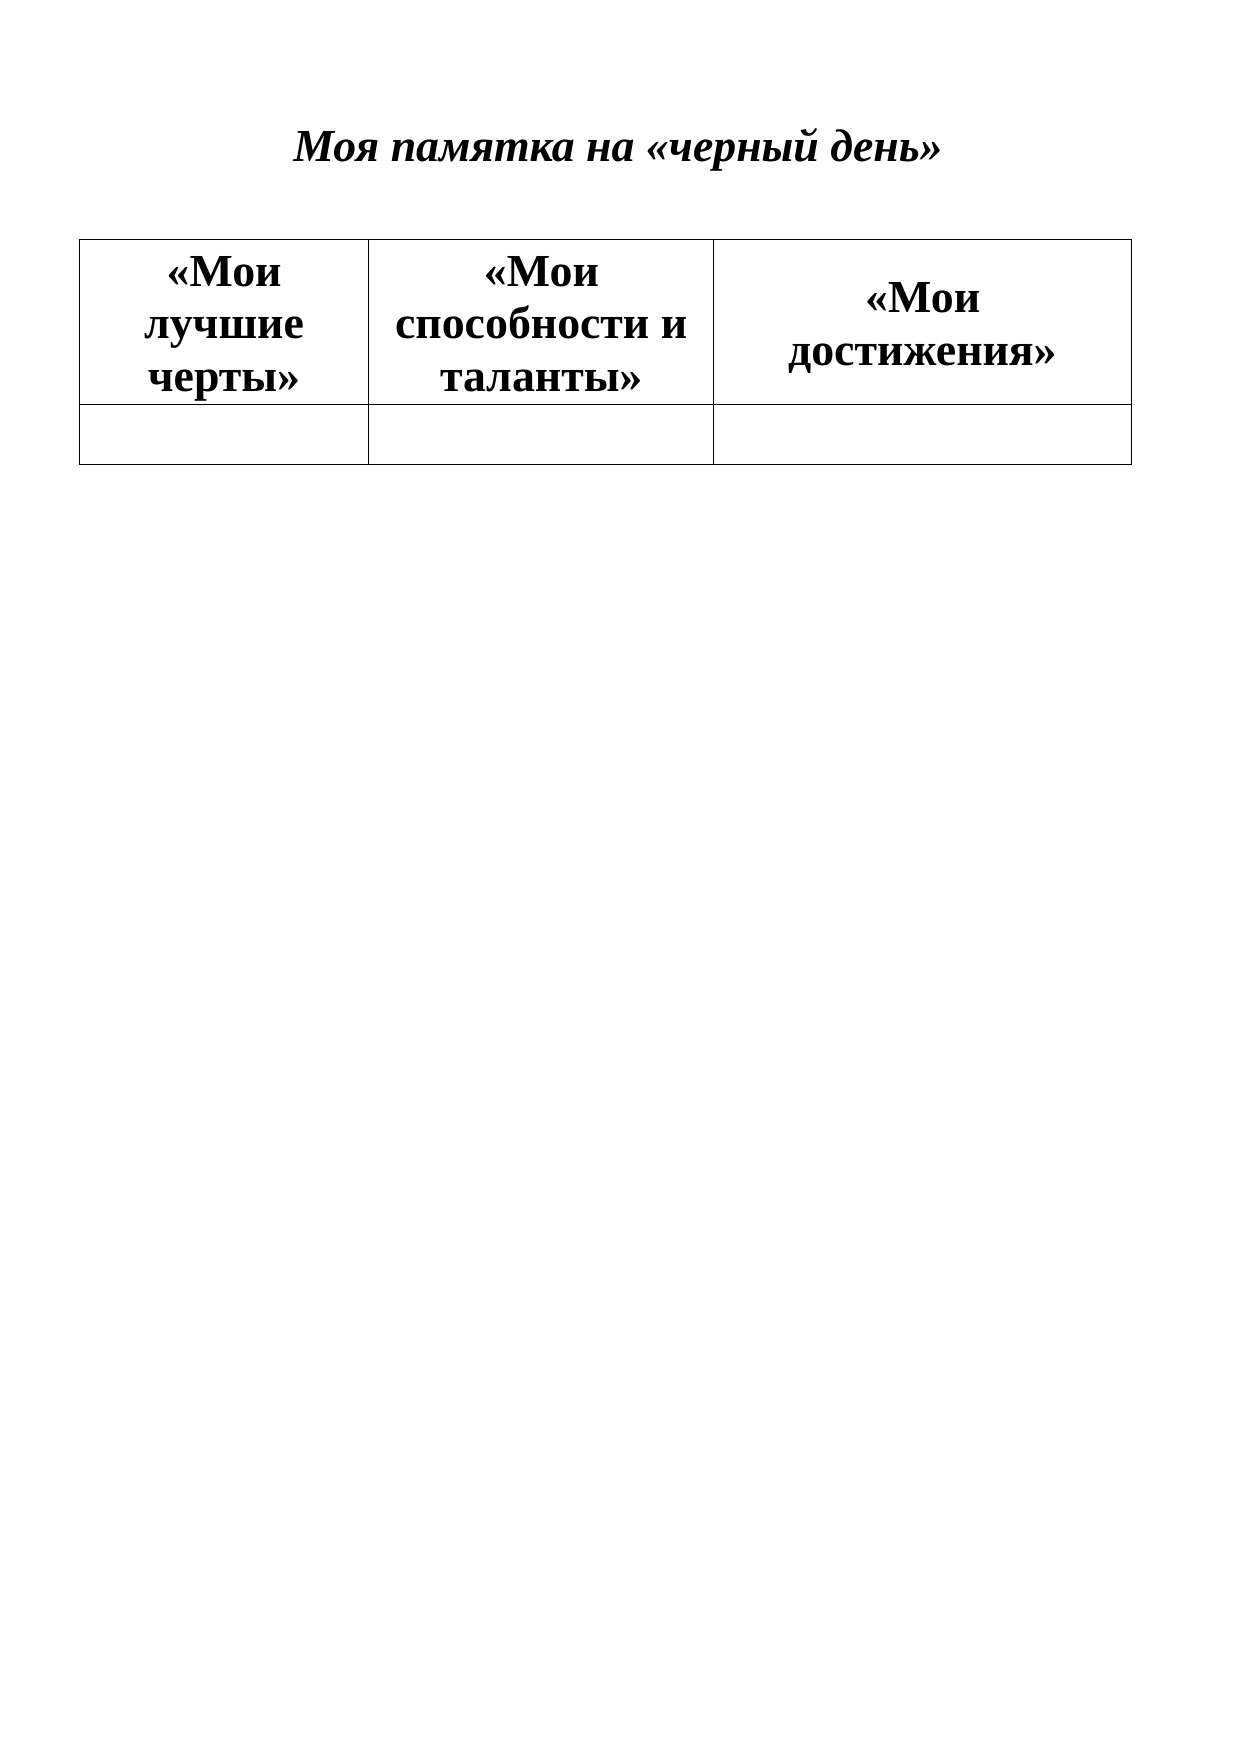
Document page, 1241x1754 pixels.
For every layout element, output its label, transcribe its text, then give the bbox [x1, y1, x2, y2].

table_header «Мои лучшие черты» [80, 240, 368, 404]
table_header «Мои достижения» [714, 240, 1131, 404]
table_cell [714, 405, 1131, 464]
table_cell [80, 405, 368, 464]
table_cell [369, 405, 713, 464]
text Моя памятка на «черный день» [118, 118, 1122, 171]
table_header «Мои способности и таланты» [369, 240, 713, 404]
